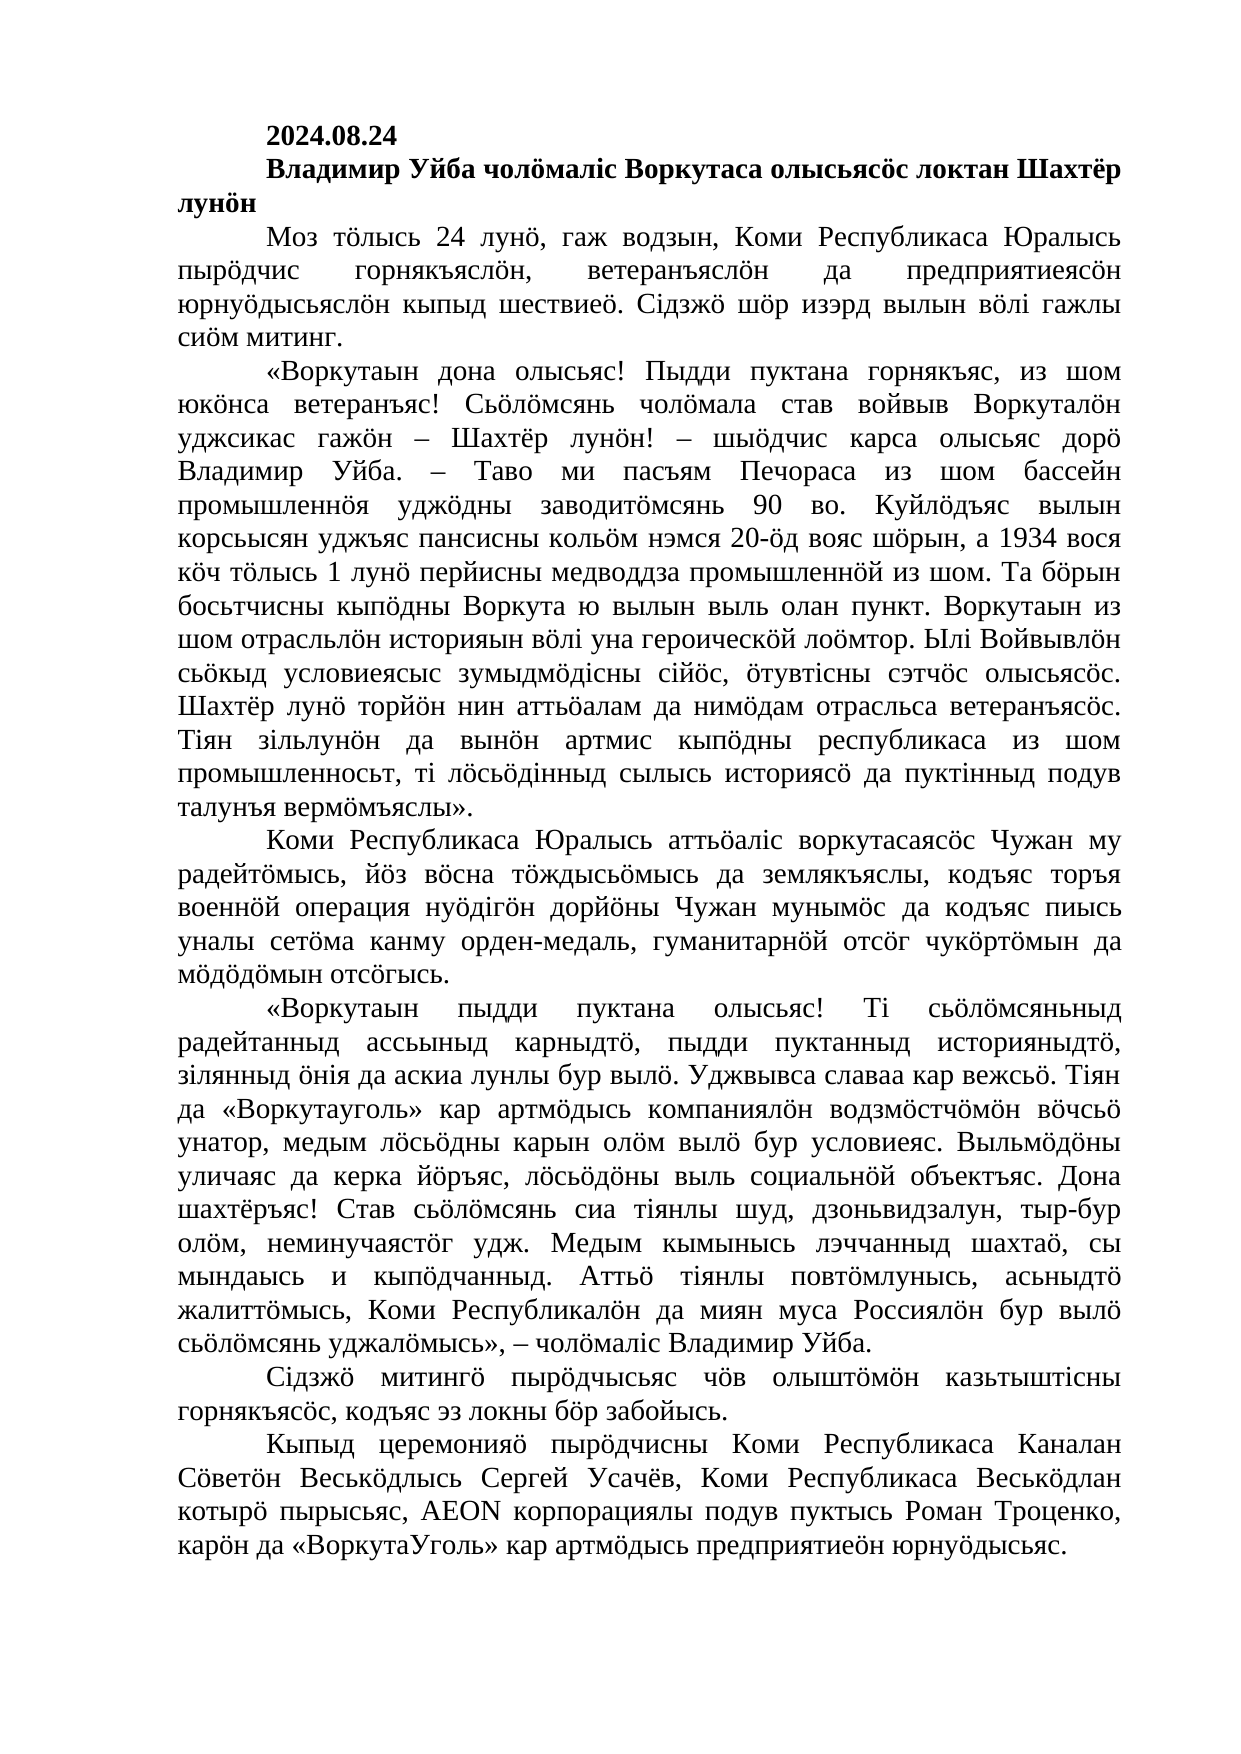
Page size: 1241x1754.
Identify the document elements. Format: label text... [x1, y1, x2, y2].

text Сідзжӧ митингӧ пырӧдчысьяс чӧв олыштӧмӧн казьтыштісны горнякъясӧс, кодъяс эз локны бӧр забойысь. [177, 1359, 1122, 1426]
text «Воркутаын дона олысьяс! Пыдди пуктана горнякъяс, из шом юкӧнса ветеранъяс! Сьӧлӧмсянь чолӧмала став войвыв Воркуталӧн уджсикас гажӧн – Шахтёр лунӧн! – шыӧдчис карса олысьяс дорӧ Владимир Уйба. – Таво ми пасъям Печораса из шом бассейн промышленнӧя уджӧдны заводитӧмсянь 90 во. Куйлӧдъяс вылын корсьысян уджъяс пансисны кольӧм нэмся 20-ӧд вояс шӧрын, а 1934 вося кӧч тӧлысь 1 лунӧ перйисны медводдза промышленнӧй из шом. Та бӧрын босьтчисны кыпӧдны Воркута ю вылын выль олан пункт. Воркутаын из шом отрасльлӧн историяын вӧлі уна героическӧй лоӧмтор. Ылі Войвывлӧн сьӧкыд условиеясыс зумыдмӧдісны сійӧс, ӧтувтісны сэтчӧс олысьясӧс. Шахтёр лунӧ торйӧн нин аттьӧалам да нимӧдам отрасльса ветеранъясӧс. Тіян зільлунӧн да вынӧн артмис кыпӧдны республикаса из шом промышленносьт, ті лӧсьӧдінныд сылысь историясӧ да пуктінныд подув талунъя вермӧмъяслы». [177, 353, 1122, 822]
text Кыпыд церемонияӧ пырӧдчисны Коми Республикаса Каналан Сӧветӧн Веськӧдлысь Сергей Усачёв, Коми Республикаса Веськӧдлан котырӧ пырысьяс, AEON корпорациялы подув пуктысь Роман Троценко, карӧн да «ВоркутаУголь» кар артмӧдысь предприятиеӧн юрнуӧдысьяс. [177, 1426, 1122, 1560]
text Коми Республикаса Юралысь аттьӧаліс воркутасаясӧс Чужан му радейтӧмысь, йӧз вӧсна тӧждысьӧмысь да землякъяслы, кодъяс торъя военнӧй операция нуӧдігӧн дорйӧны Чужан мунымӧс да кодъяс пиысь уналы сетӧма канму орден-медаль, гуманитарнӧй отсӧг чукӧртӧмын да мӧдӧдӧмын отсӧгысь. [177, 822, 1122, 990]
text Моз тӧлысь 24 лунӧ, гаж водзын, Коми Республикаса Юралысь пырӧдчис горнякъяслӧн, ветеранъяслӧн да предприятиеясӧн юрнуӧдысьяслӧн кыпыд шествиеӧ. Сідзжӧ шӧр изэрд вылын вӧлі гажлы сиӧм митинг. [177, 219, 1122, 353]
text 2024.08.24 [177, 118, 1122, 152]
text «Воркутаын пыдди пуктана олысьяс! Ті сьӧлӧмсяньныд радейтанныд ассьыныд карныдтӧ, пыдди пуктанныд историяныдтӧ, зілянныд ӧнія да аскиа лунлы бур вылӧ. Уджвывса славаа кар вежсьӧ. Тіян да «Воркутауголь» кар артмӧдысь компаниялӧн водзмӧстчӧмӧн вӧчсьӧ унатор, медым лӧсьӧдны карын олӧм вылӧ бур условиеяс. Выльмӧдӧны уличаяс да керка йӧръяс, лӧсьӧдӧны выль социальнӧй объектъяс. Дона шахтёръяс! Став сьӧлӧмсянь сиа тіянлы шуд, дзоньвидзалун, тыр-бур олӧм, неминучаястӧг удж. Медым кымынысь лэччанныд шахтаӧ, сы мындаысь и кыпӧдчанныд. Аттьӧ тіянлы повтӧмлунысь, асьныдтӧ жалиттӧмысь, Коми Республикалӧн да миян муса Россиялӧн бур вылӧ сьӧлӧмсянь уджалӧмысь», – чолӧмаліс Владимир Уйба. [177, 990, 1122, 1359]
text Владимир Уйба чолӧмаліс Воркутаса олысьясӧс локтан Шахтёр лунӧн [177, 152, 1122, 219]
